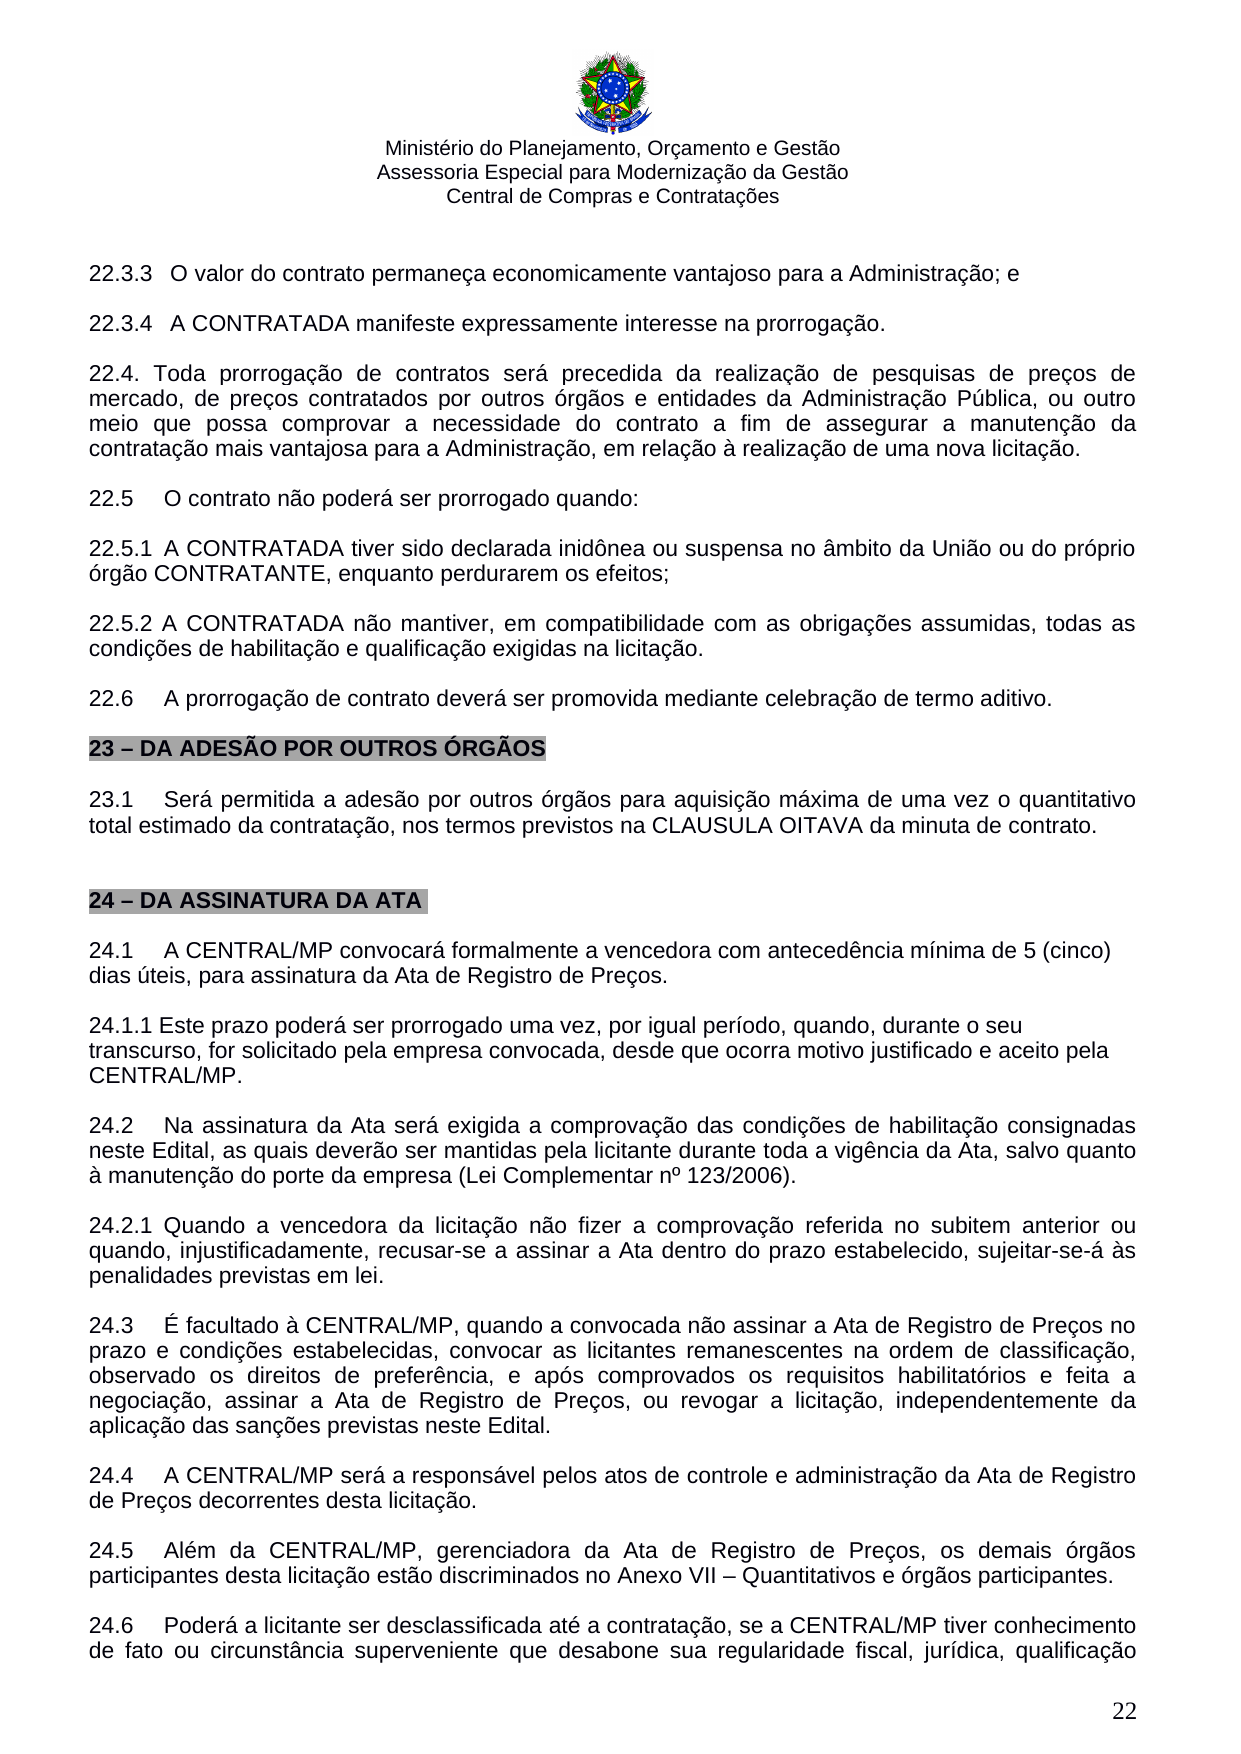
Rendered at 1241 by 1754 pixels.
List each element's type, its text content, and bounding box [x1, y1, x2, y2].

text 24.2 Na assinatura da Ata será exigida a comprovação das condições de habilitação consignadas neste Edital, as quais deverão ser mantidas pela licitante durante toda a vigência da Ata, salvo quanto à manutenção do porte da empresa (Lei Complementar nº 123/2006). [89, 1114, 1137, 1189]
text 22.5.1 A CONTRATADA tiver sido declarada inidônea ou suspensa no âmbito da União ou do próprio órgão CONTRATANTE, enquanto perdurarem os efeitos; [89, 536, 1137, 586]
text 24.2.1 Quando a vencedora da licitação não fizer a comprovação referida no subitem anterior ou quando, injustificadamente, recusar-se a assinar a Ata dentro do prazo estabelecido, sujeitar-se-á às penalidades previstas em lei. [89, 1214, 1137, 1289]
text 24.1.1 Este prazo poderá ser prorrogado uma vez, por igual período, quando, durante o seu transcurso, for solicitado pela empresa convocada, desde que ocorra motivo justificado e aceito pela CENTRAL/MP. [89, 1014, 1137, 1089]
text 23 – DA ADESÃO POR OUTROS ÓRGÃOS [89, 736, 1137, 761]
text 24.6 Poderá a licitante ser desclassificada até a contratação, se a CENTRAL/MP tiver conhecimento de fato ou circunstância superveniente que desabone sua regularidade fiscal, jurídica, qualificação [89, 1614, 1137, 1664]
text 24.5 Além da CENTRAL/MP, gerenciadora da Ata de Registro de Preços, os demais órgãos participantes desta licitação estão discriminados no Anexo VII – Quantitativos e órgãos participantes. [89, 1539, 1137, 1589]
text 24.3 É facultado à CENTRAL/MP, quando a convocada não assinar a Ata de Registro de Preços no prazo e condições estabelecidas, convocar as licitantes remanescentes na ordem de classificação, observado os direitos de preferência, e após comprovados os requisitos habilitatórios e feita a negociação, assinar a Ata de Registro de Preços, ou revogar a licitação, independentemente da aplicação das sanções previstas neste Edital. [89, 1314, 1137, 1439]
text 24.4 A CENTRAL/MP será a responsável pelos atos de controle e administração da Ata de Registro de Preços decorrentes desta licitação. [89, 1464, 1137, 1514]
text 22.6 A prorrogação de contrato deverá ser promovida mediante celebração de termo aditivo. [89, 686, 1137, 711]
text 22.3.3 O valor do contrato permaneça economicamente vantajoso para a Administração; e [89, 261, 1137, 286]
text 22.3.4 A CONTRATADA manifeste expressamente interesse na prorrogação. [89, 311, 1137, 336]
text 24.1 A CENTRAL/MP convocará formalmente a vencedora com antecedência mínima de 5 (cinco) dias úteis, para assinatura da Ata de Registro de Preços. [89, 939, 1137, 989]
text 23.1 Será permitida a adesão por outros órgãos para aquisição máxima de uma vez o quantitativo total estimado da contratação, nos termos previstos na CLAUSULA OITAVA da minuta de contrato. [89, 786, 1137, 839]
text 22.5 O contrato não poderá ser prorrogado quando: [89, 486, 1137, 511]
text 24 – DA ASSINATURA DA ATA [89, 889, 1137, 914]
text 22.4. Toda prorrogação de contratos será precedida da realização de pesquisas de preços de mercado, de preços contratados por outros órgãos e entidades da Administração Pública, ou outro meio que possa comprovar a necessidade do contrato a fim de assegurar a manutenção da contratação mais vantajosa para a Administração, em relação à realização de uma nova licitação. [89, 361, 1137, 461]
text 22.5.2 A CONTRATADA não mantiver, em compatibilidade com as obrigações assumidas, todas as condições de habilitação e qualificação exigidas na licitação. [89, 611, 1137, 661]
picture [571, 49, 654, 136]
